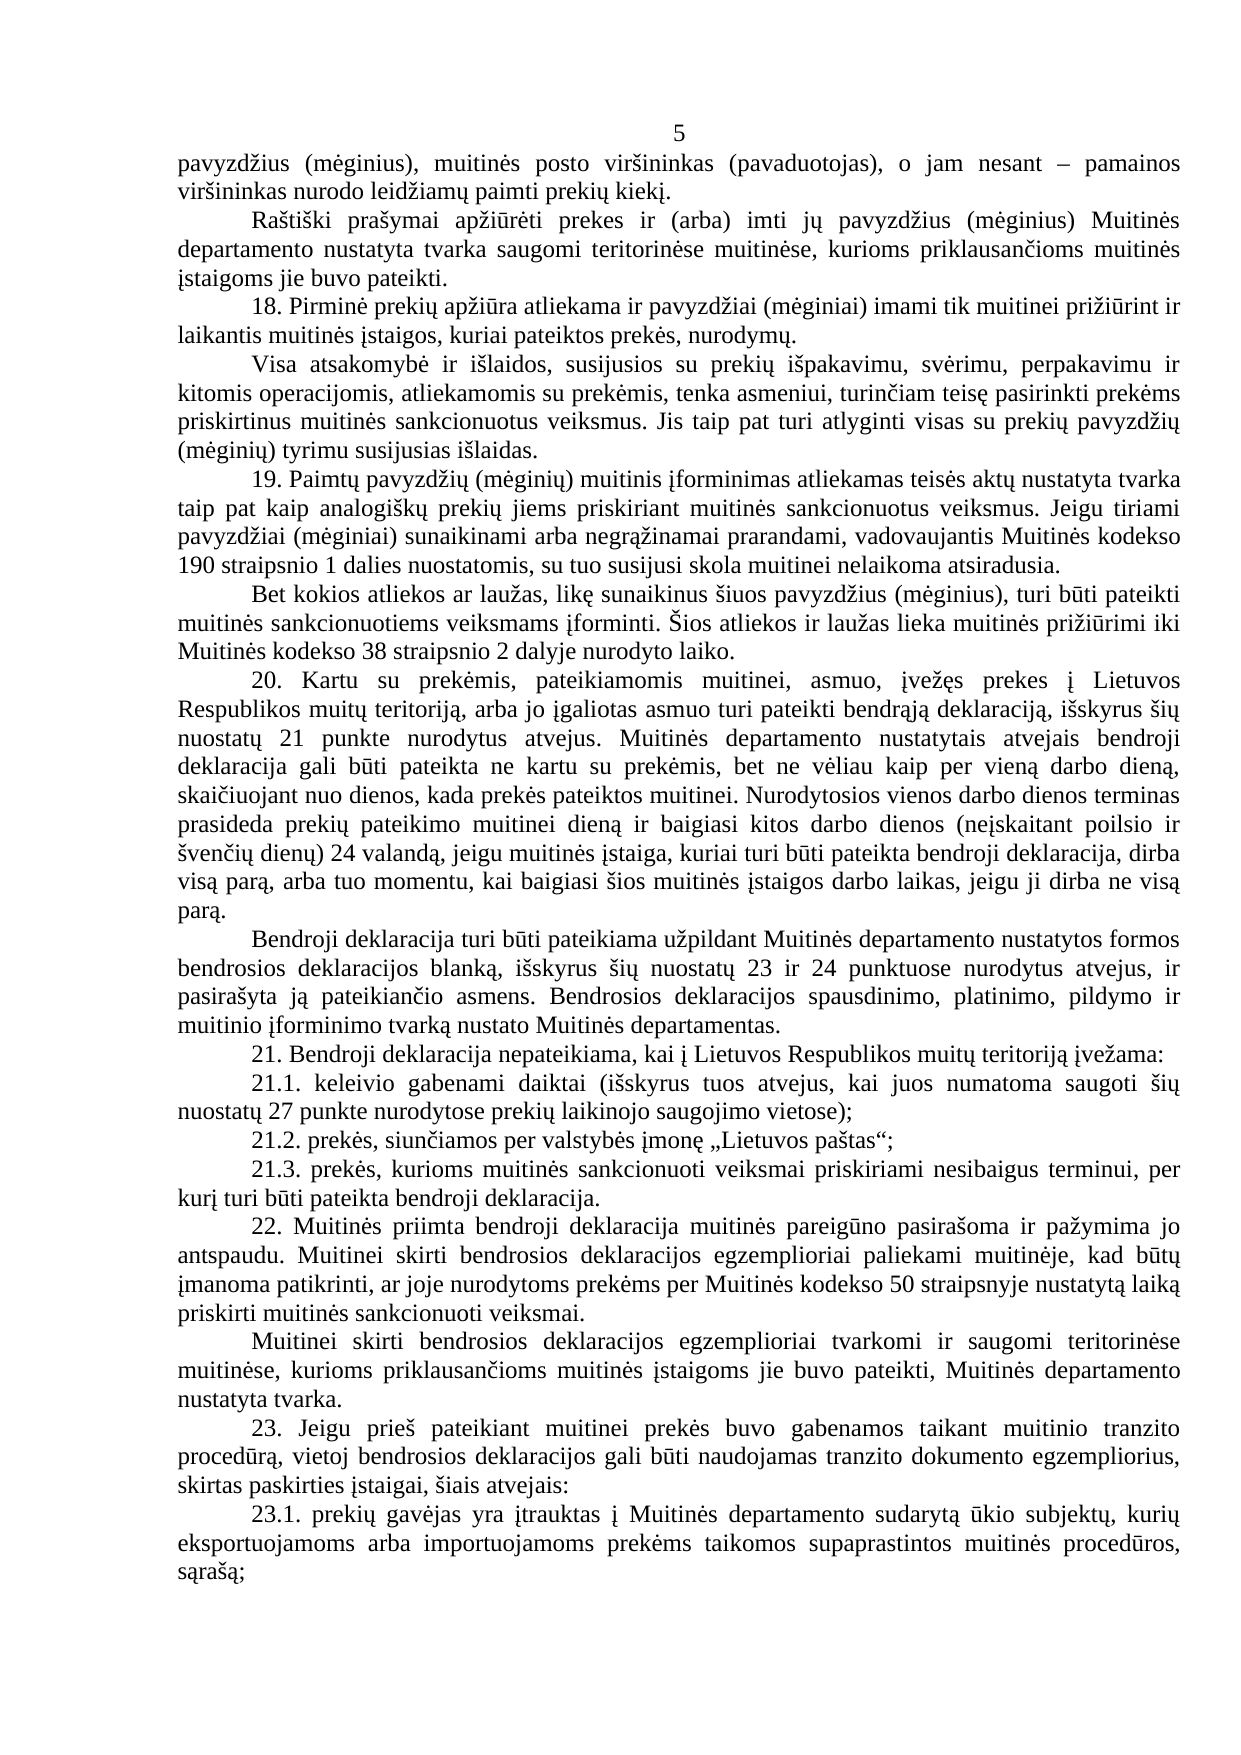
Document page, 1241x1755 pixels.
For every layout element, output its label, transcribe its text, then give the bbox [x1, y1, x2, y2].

text 21.3. prekės, kurioms muitinės sankcionuoti veiksmai priskiriami nesibaigus terminui, per kurį turi būti pateikta bendroji deklaracija. [177, 1154, 1181, 1211]
text 20. Kartu su prekėmis, pateikiamomis muitinei, asmuo, įvežęs prekes į Lietuvos Respublikos muitų teritoriją, arba jo įgaliotas asmuo turi pateikti bendrąją deklaraciją, išskyrus šių nuostatų 21 punkte nurodytus atvejus. Muitinės departamento nustatytais atvejais bendroji deklaracija gali būti pateikta ne kartu su prekėmis, bet ne vėliau kaip per vieną darbo dieną, skaičiuojant nuo dienos, kada prekės pateiktos muitinei. Nurodytosios vienos darbo dienos terminas prasideda prekių pateikimo muitinei dieną ir baigiasi kitos darbo dienos (neįskaitant poilsio ir švenčių dienų) 24 valandą, jeigu muitinės įstaiga, kuriai turi būti pateikta bendroji deklaracija, dirba visą parą, arba tuo momentu, kai baigiasi šios muitinės įstaigos darbo laikas, jeigu ji dirba ne visą parą. [177, 665, 1181, 924]
text Muitinei skirti bendrosios deklaracijos egzemplioriai tvarkomi ir saugomi teritorinėse muitinėse, kurioms priklausančioms muitinės įstaigoms jie buvo pateikti, Muitinės departamento nustatyta tvarka. [177, 1326, 1181, 1413]
text Bendroji deklaracija turi būti pateikiama užpildant Muitinės departamento nustatytos formos bendrosios deklaracijos blanką, išskyrus šių nuostatų 23 ir 24 punktuose nurodytus atvejus, ir pasirašyta ją pateikiančio asmens. Bendrosios deklaracijos spausdinimo, platinimo, pildymo ir muitinio įforminimo tvarką nustato Muitinės departamentas. [177, 924, 1181, 1039]
text 23.1. prekių gavėjas yra įtrauktas į Muitinės departamento sudarytą ūkio subjektų, kurių eksportuojamoms arba importuojamoms prekėms taikomos supaprastintos muitinės procedūros, sąrašą; [177, 1499, 1181, 1585]
text Visa atsakomybė ir išlaidos, susijusios su prekių išpakavimu, svėrimu, perpakavimu ir kitomis operacijomis, atliekamomis su prekėmis, tenka asmeniui, turinčiam teisę pasirinkti prekėms priskirtinus muitinės sankcionuotus veiksmus. Jis taip pat turi atlyginti visas su prekių pavyzdžių (mėginių) tyrimu susijusias išlaidas. [177, 349, 1181, 464]
text 21.2. prekės, siunčiamos per valstybės įmonę „Lietuvos paštas“; [177, 1125, 1181, 1154]
text 21.1. keleivio gabenami daiktai (išskyrus tuos atvejus, kai juos numatoma saugoti šių nuostatų 27 punkte nurodytose prekių laikinojo saugojimo vietose); [177, 1068, 1181, 1125]
text 18. Pirminė prekių apžiūra atliekama ir pavyzdžiai (mėginiai) imami tik muitinei prižiūrint ir laikantis muitinės įstaigos, kuriai pateiktos prekės, nurodymų. [177, 291, 1181, 349]
text 23. Jeigu prieš pateikiant muitinei prekės buvo gabenamos taikant muitinio tranzito procedūrą, vietoj bendrosios deklaracijos gali būti naudojamas tranzito dokumento egzempliorius, skirtas paskirties įstaigai, šiais atvejais: [177, 1413, 1181, 1499]
text pavyzdžius (mėginius), muitinės posto viršininkas (pavaduotojas), o jam nesant – pamainos viršininkas nurodo leidžiamų paimti prekių kiekį. [177, 148, 1181, 205]
text 21. Bendroji deklaracija nepateikiama, kai į Lietuvos Respublikos muitų teritoriją įvežama: [177, 1039, 1181, 1068]
text Raštiški prašymai apžiūrėti prekes ir (arba) imti jų pavyzdžius (mėginius) Muitinės departamento nustatyta tvarka saugomi teritorinėse muitinėse, kurioms priklausančioms muitinės įstaigoms jie buvo pateikti. [177, 205, 1181, 291]
text 22. Muitinės priimta bendroji deklaracija muitinės pareigūno pasirašoma ir pažymima jo antspaudu. Muitinei skirti bendrosios deklaracijos egzemplioriai paliekami muitinėje, kad būtų įmanoma patikrinti, ar joje nurodytoms prekėms per Muitinės kodekso 50 straipsnyje nustatytą laiką priskirti muitinės sankcionuoti veiksmai. [177, 1211, 1181, 1326]
text Bet kokios atliekos ar laužas, likę sunaikinus šiuos pavyzdžius (mėginius), turi būti pateikti muitinės sankcionuotiems veiksmams įforminti. Šios atliekos ir laužas lieka muitinės prižiūrimi iki Muitinės kodekso 38 straipsnio 2 dalyje nurodyto laiko. [177, 579, 1181, 665]
text 19. Paimtų pavyzdžių (mėginių) muitinis įforminimas atliekamas teisės aktų nustatyta tvarka taip pat kaip analogiškų prekių jiems priskiriant muitinės sankcionuotus veiksmus. Jeigu tiriami pavyzdžiai (mėginiai) sunaikinami arba negrąžinamai prarandami, vadovaujantis Muitinės kodekso 190 straipsnio 1 dalies nuostatomis, su tuo susijusi skola muitinei nelaikoma atsiradusia. [177, 464, 1181, 579]
